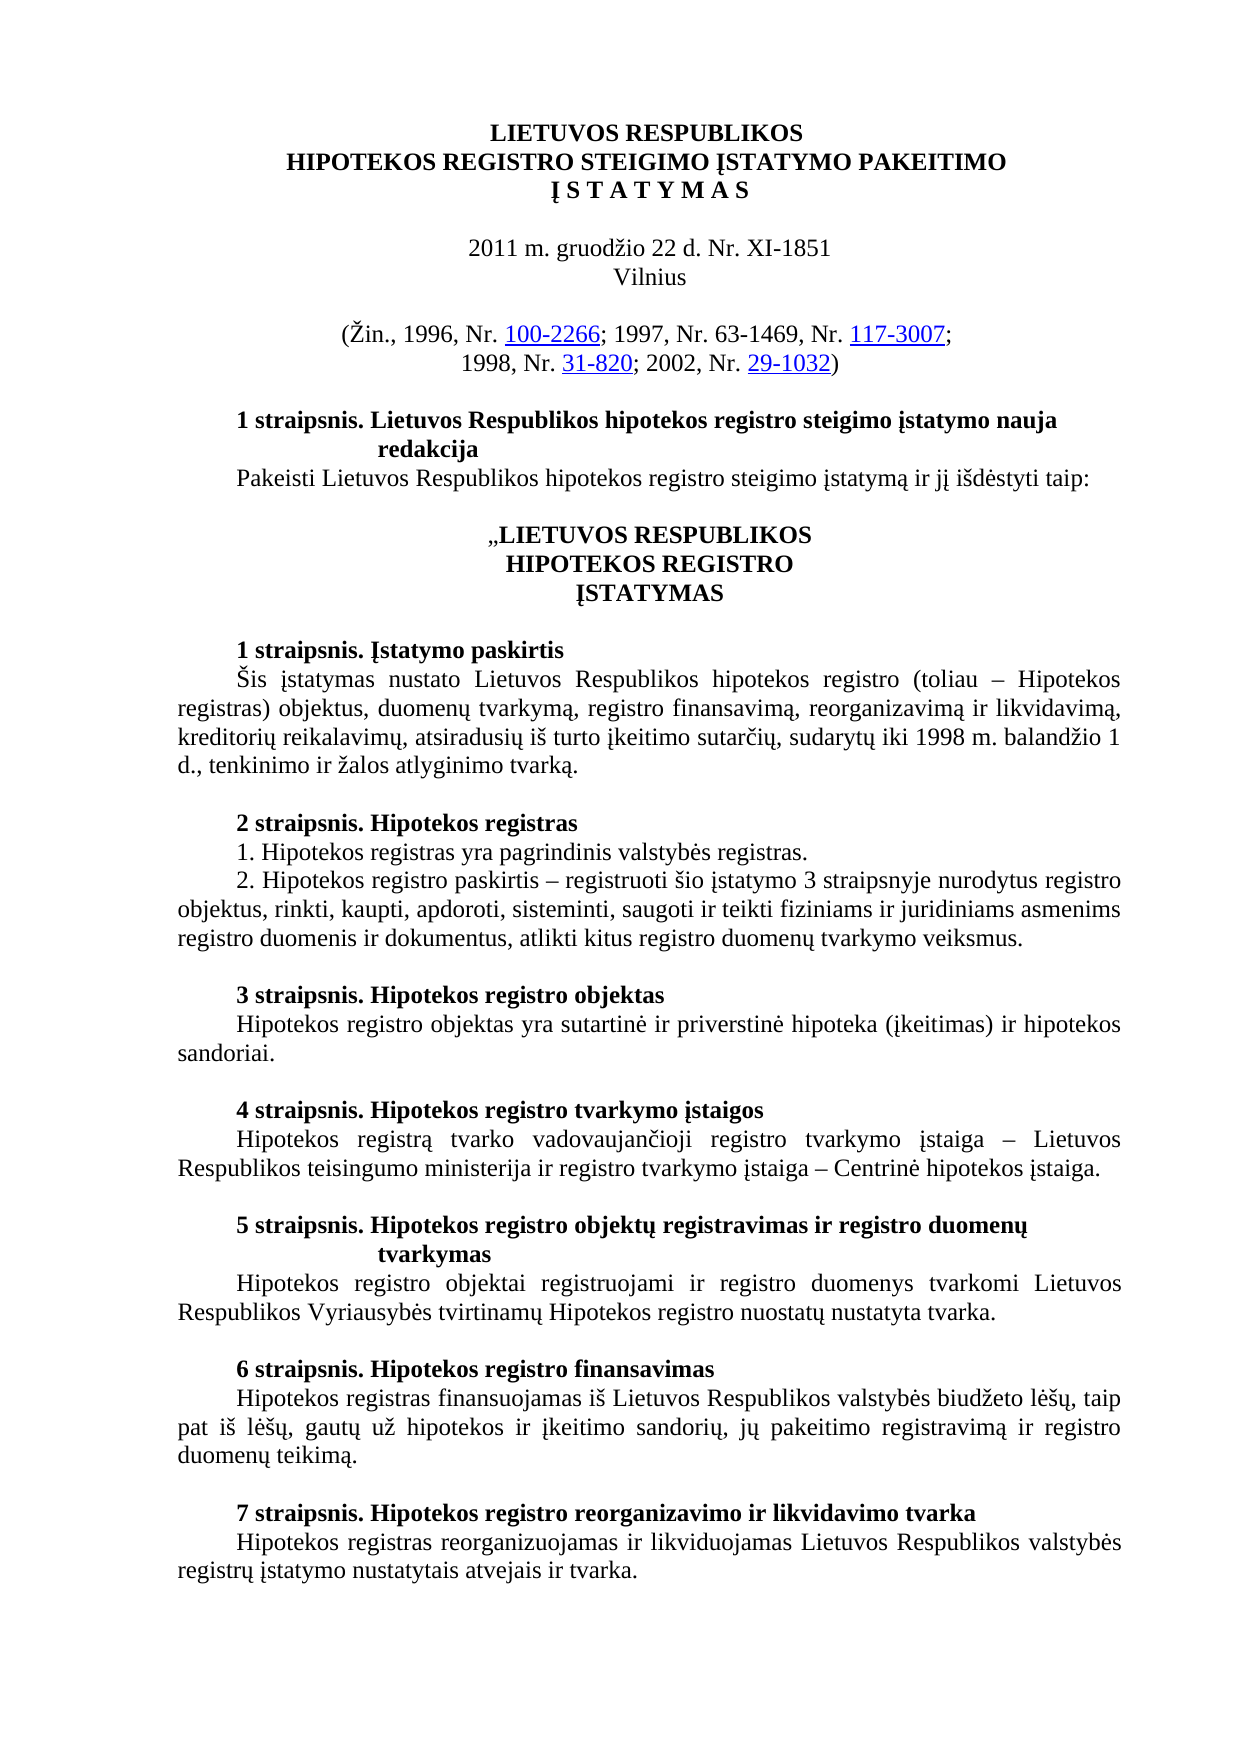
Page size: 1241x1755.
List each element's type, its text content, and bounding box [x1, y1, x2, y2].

text 6 straipsnis. Hipotekos registro finansavimas [177, 1354, 1122, 1383]
text 2011 m. gruodžio 22 d. Nr. XI-1851 [177, 233, 1122, 262]
text 4 straipsnis. Hipotekos registro tvarkymo įstaigos [177, 1096, 1122, 1124]
text HIPOTEKOS REGISTRO STEIGIMO ĮSTATYMO PAKEITIMO [177, 147, 1122, 176]
text 3 straipsnis. Hipotekos registro objektas [177, 981, 1122, 1009]
text Hipotekos registras finansuojamas iš Lietuvos Respublikos valstybės biudžeto lėšų, taip pat iš lėšų, gautų už hipotekos ir įkeitimo sandorių, jų pakeitimo registravimą ir registro duomenų teikimą. [177, 1383, 1122, 1469]
text Hipotekos registrą tvarko vadovaujančioji registro tvarkymo įstaiga – Lietuvos Respublikos teisingumo ministerija ir registro tvarkymo įstaiga – Centrinė hipotekos įstaiga. [177, 1124, 1122, 1182]
text 1 straipsnis. Lietuvos Respublikos hipotekos registro steigimo įstatymo nauja redakcija [236, 406, 1122, 463]
text 5 straipsnis. Hipotekos registro objektų registravimas ir registro duomenų tvarkymas [236, 1211, 1122, 1268]
text LIETUVOS RESPUBLIKOS [177, 118, 1122, 147]
text Hipotekos registras reorganizuojamas ir likviduojamas Lietuvos Respublikos valstybės registrų įstatymo nustatytais atvejais ir tvarka. [177, 1527, 1122, 1584]
text Pakeisti Lietuvos Respublikos hipotekos registro steigimo įstatymą ir jį išdėstyti taip: [177, 463, 1122, 492]
text Vilnius [177, 262, 1122, 291]
text „LIETUVOS RESPUBLIKOS HIPOTEKOS REGISTRO ĮSTATYMAS [177, 521, 1122, 607]
text Hipotekos registro objektai registruojami ir registro duomenys tvarkomi Lietuvos Respublikos Vyriausybės tvirtinamų Hipotekos registro nuostatų nustatyta tvarka. [177, 1268, 1122, 1326]
text 1. Hipotekos registras yra pagrindinis valstybės registras. [177, 837, 1122, 866]
text Į S T A T Y M A S [177, 176, 1122, 204]
text 2 straipsnis. Hipotekos registras [177, 808, 1122, 837]
text 1 straipsnis. Įstatymo paskirtis [177, 636, 1122, 664]
text 7 straipsnis. Hipotekos registro reorganizavimo ir likvidavimo tvarka [177, 1498, 1122, 1527]
text Šis įstatymas nustato Lietuvos Respublikos hipotekos registro (toliau – Hipotekos registras) objektus, duomenų tvarkymą, registro finansavimą, reorganizavimą ir likvidavimą, kreditorių reikalavimų, atsiradusių iš turto įkeitimo sutarčių, sudarytų iki 1998 m. balandžio 1 d., tenkinimo ir žalos atlyginimo tvarką. [177, 664, 1122, 779]
text (Žin., 1996, Nr. 100-2266; 1997, Nr. 63-1469, Nr. 117-3007; 1998, Nr. 31-820; 2002, Nr. 29-1032) [177, 319, 1122, 377]
text 2. Hipotekos registro paskirtis – registruoti šio įstatymo 3 straipsnyje nurodytus registro objektus, rinkti, kaupti, apdoroti, sisteminti, saugoti ir teikti fiziniams ir juridiniams asmenims registro duomenis ir dokumentus, atlikti kitus registro duomenų tvarkymo veiksmus. [177, 866, 1122, 952]
text Hipotekos registro objektas yra sutartinė ir priverstinė hipoteka (įkeitimas) ir hipotekos sandoriai. [177, 1009, 1122, 1067]
